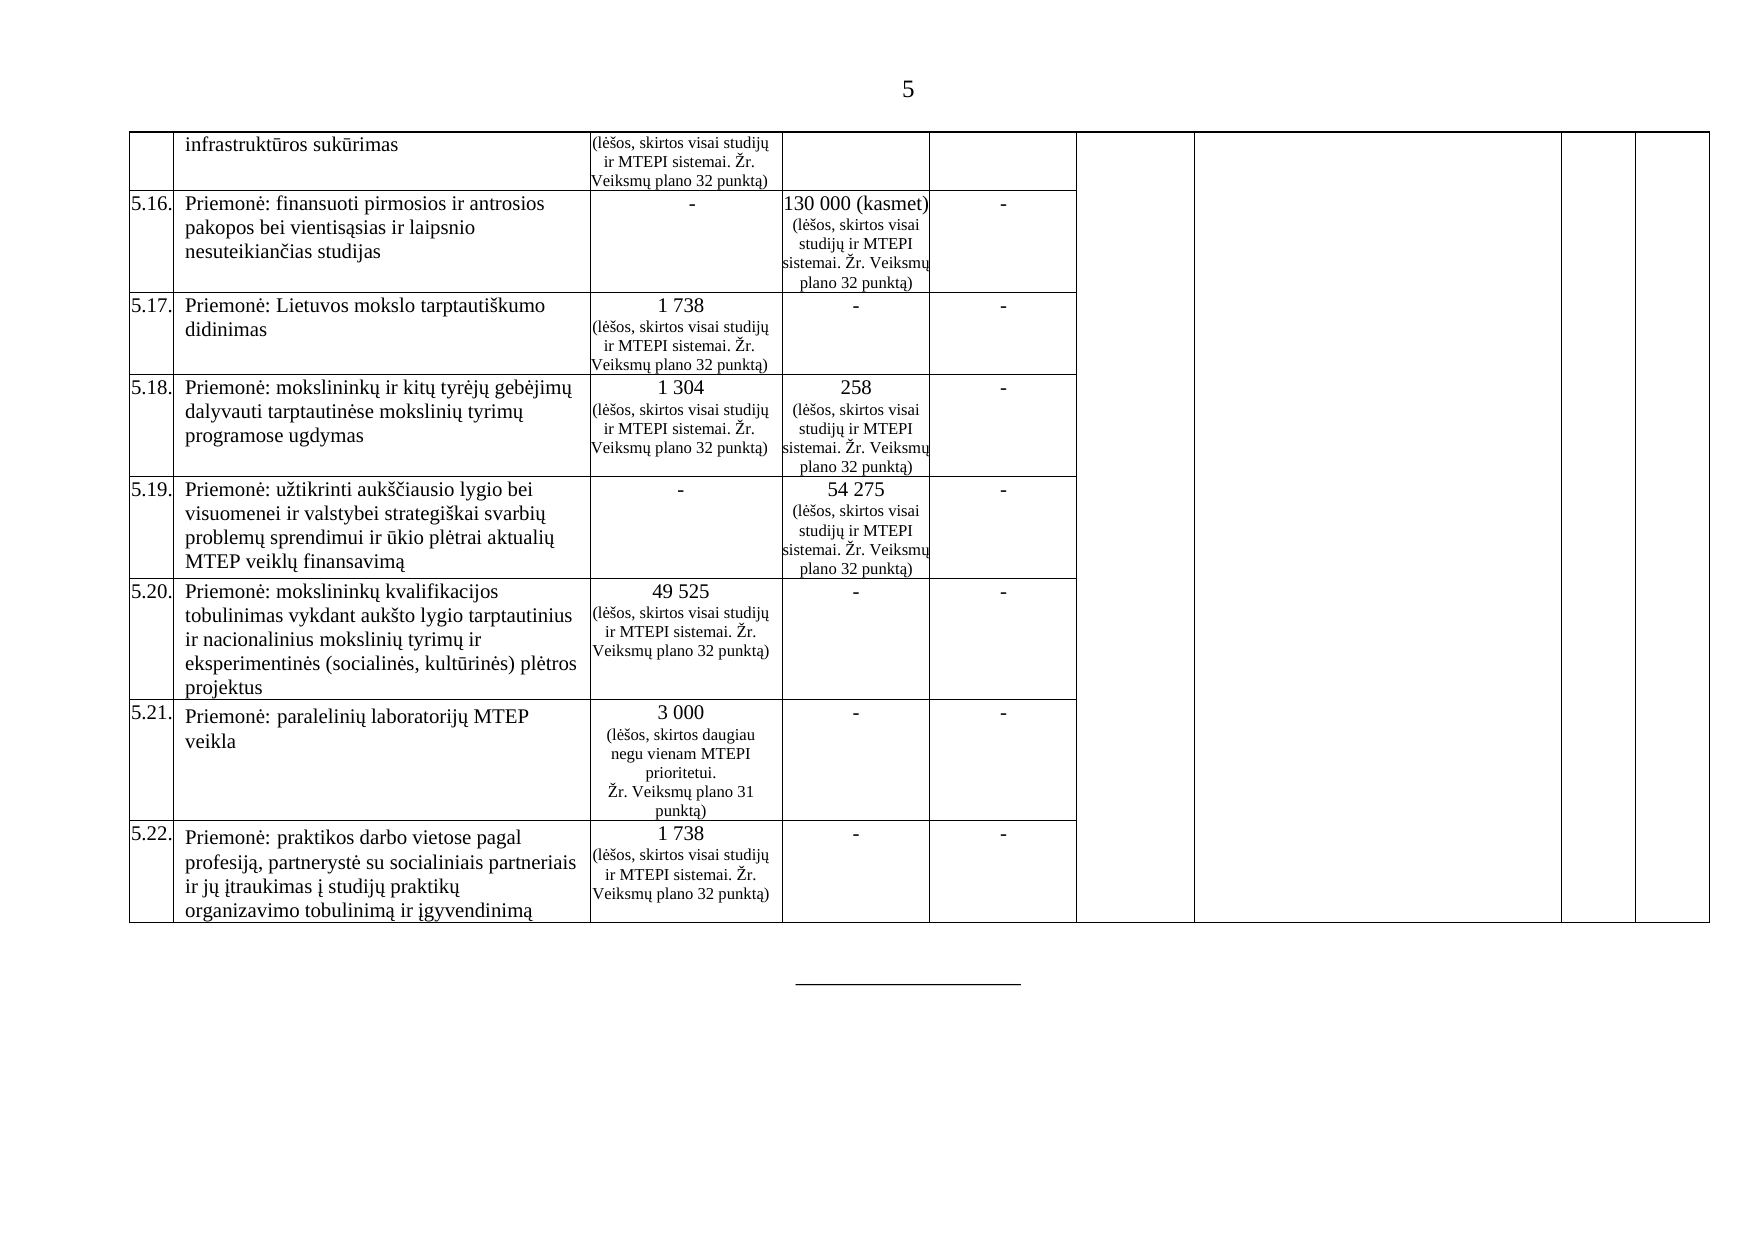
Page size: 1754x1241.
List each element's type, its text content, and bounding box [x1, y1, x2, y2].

table_cell [1562, 133, 1635, 922]
table_cell [783, 133, 929, 190]
table_cell - [930, 579, 1076, 699]
table_cell Priemonė: finansuoti pirmosios ir antrosios pakopos bei vientisąsias ir laipsnio nesuteikiančias studijas [174, 191, 590, 292]
table_cell 5.17. [130, 293, 173, 374]
table_cell 54 275 (lėšos, skirtos visai studijų ir MTEPI sistemai. Žr. Veiksmų plano 32 punktą) [783, 477, 929, 578]
table_cell - [783, 700, 929, 820]
table_cell 258 (lėšos, skirtos visai studijų ir MTEPI sistemai. Žr. Veiksmų plano 32 punktą) [783, 375, 929, 476]
text __________________ [118, 959, 1698, 987]
table_cell 1 304 (lėšos, skirtos visai studijų ir MTEPI sistemai. Žr. Veiksmų plano 32 punktą) [591, 375, 782, 476]
table_cell [1636, 133, 1709, 922]
table_cell Priemonė: mokslininkų ir kitų tyrėjų gebėjimų dalyvauti tarptautinėse mokslinių tyrimų programose ugdymas [174, 375, 590, 476]
table_cell 3 000 (lėšos, skirtos daugiau negu vienam MTEPI prioritetui. Žr. Veiksmų plano 31 punktą) [591, 700, 782, 820]
table_cell Priemonė: paralelinių laboratorijų MTEP veikla [174, 700, 590, 820]
table_cell 5.19. [130, 477, 173, 578]
table_cell - [930, 293, 1076, 374]
table_cell - [930, 191, 1076, 292]
table_cell 5.21. [130, 700, 173, 820]
table_cell [930, 133, 1076, 190]
table_cell 130 000 (kasmet) (lėšos, skirtos visai studijų ir MTEPI sistemai. Žr. Veiksmų plano 32 punktą) [783, 191, 929, 292]
table_cell - [930, 821, 1076, 922]
table_cell - [591, 477, 782, 578]
table_cell 5.18. [130, 375, 173, 476]
table_cell Priemonė: Lietuvos mokslo tarptautiškumo didinimas [174, 293, 590, 374]
table_cell infrastruktūros sukūrimas [174, 133, 590, 190]
table_cell - [591, 191, 782, 292]
table_cell - [783, 579, 929, 699]
table_cell 1 738 (lėšos, skirtos visai studijų ir MTEPI sistemai. Žr. Veiksmų plano 32 punktą) [591, 821, 782, 922]
table_cell 5.22. [130, 821, 173, 922]
table_cell Priemonė: praktikos darbo vietose pagal profesiją, partnerystė su socialiniais partneriais ir jų įtraukimas į studijų praktikų organizavimo tobulinimą ir įgyvendinimą [174, 821, 590, 922]
table_cell Priemonė: mokslininkų kvalifikacijos tobulinimas vykdant aukšto lygio tarptautinius ir nacionalinius mokslinių tyrimų ir eksperimentinės (socialinės, kultūrinės) plėtros projektus [174, 579, 590, 699]
table_cell Priemonė: užtikrinti aukščiausio lygio bei visuomenei ir valstybei strategiškai svarbių problemų sprendimui ir ūkio plėtrai aktualių MTEP veiklų finansavimą [174, 477, 590, 578]
table_cell 49 525 (lėšos, skirtos visai studijų ir MTEPI sistemai. Žr. Veiksmų plano 32 punktą) [591, 579, 782, 699]
table_cell [130, 133, 173, 190]
table_cell 1 738 (lėšos, skirtos visai studijų ir MTEPI sistemai. Žr. Veiksmų plano 32 punktą) [591, 293, 782, 374]
table_cell 5.20. [130, 579, 173, 699]
table_cell - [783, 821, 929, 922]
table_cell - [783, 293, 929, 374]
table_cell 5.16. [130, 191, 173, 292]
table_cell [1077, 133, 1194, 922]
table_cell (lėšos, skirtos visai studijų ir MTEPI sistemai. Žr. Veiksmų plano 32 punktą) [591, 133, 782, 190]
table_cell - [930, 700, 1076, 820]
table_cell - [930, 375, 1076, 476]
table_cell [1195, 133, 1561, 922]
table_cell - [930, 477, 1076, 578]
